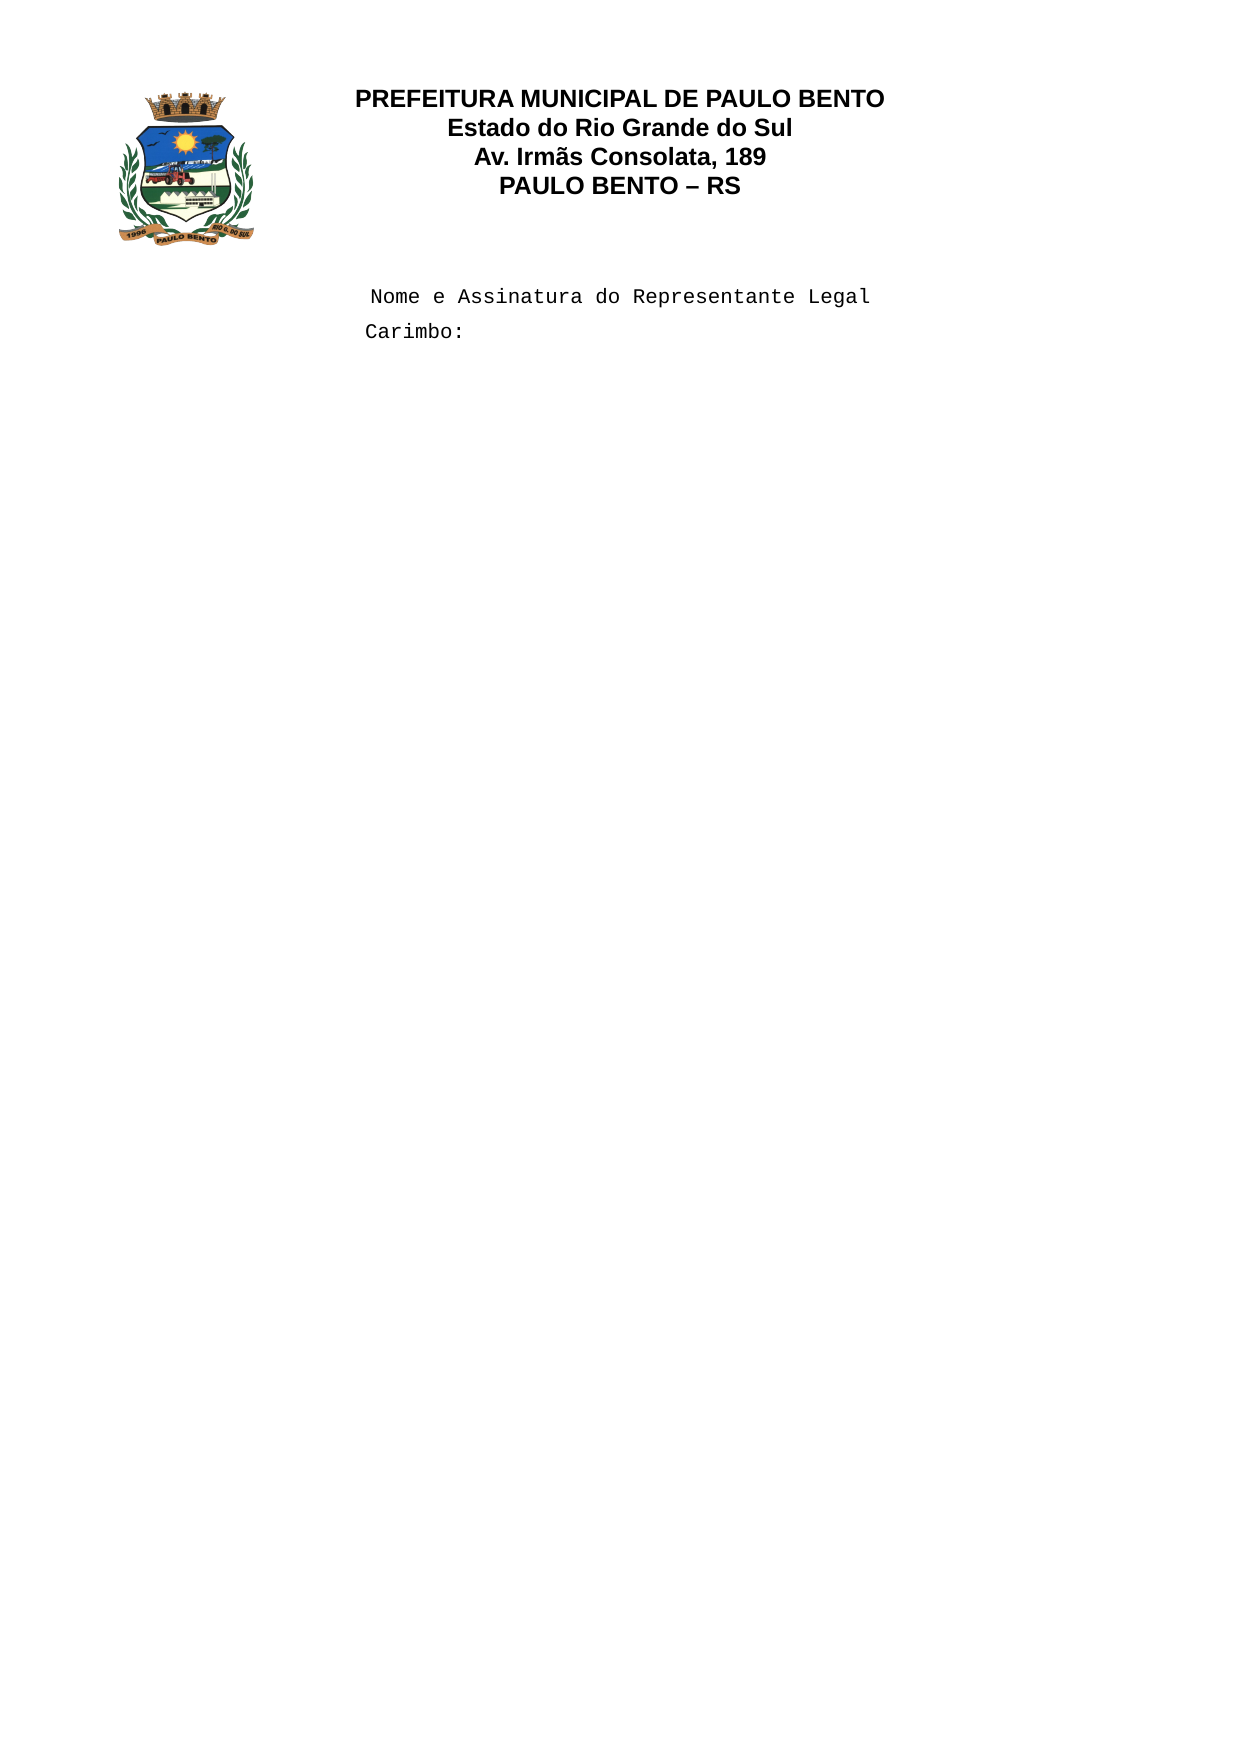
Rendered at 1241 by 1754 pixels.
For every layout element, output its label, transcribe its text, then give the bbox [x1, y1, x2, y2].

text Nome e Assinatura do Representante Legal [118, 286, 1122, 309]
text Carimbo: [118, 321, 1122, 345]
